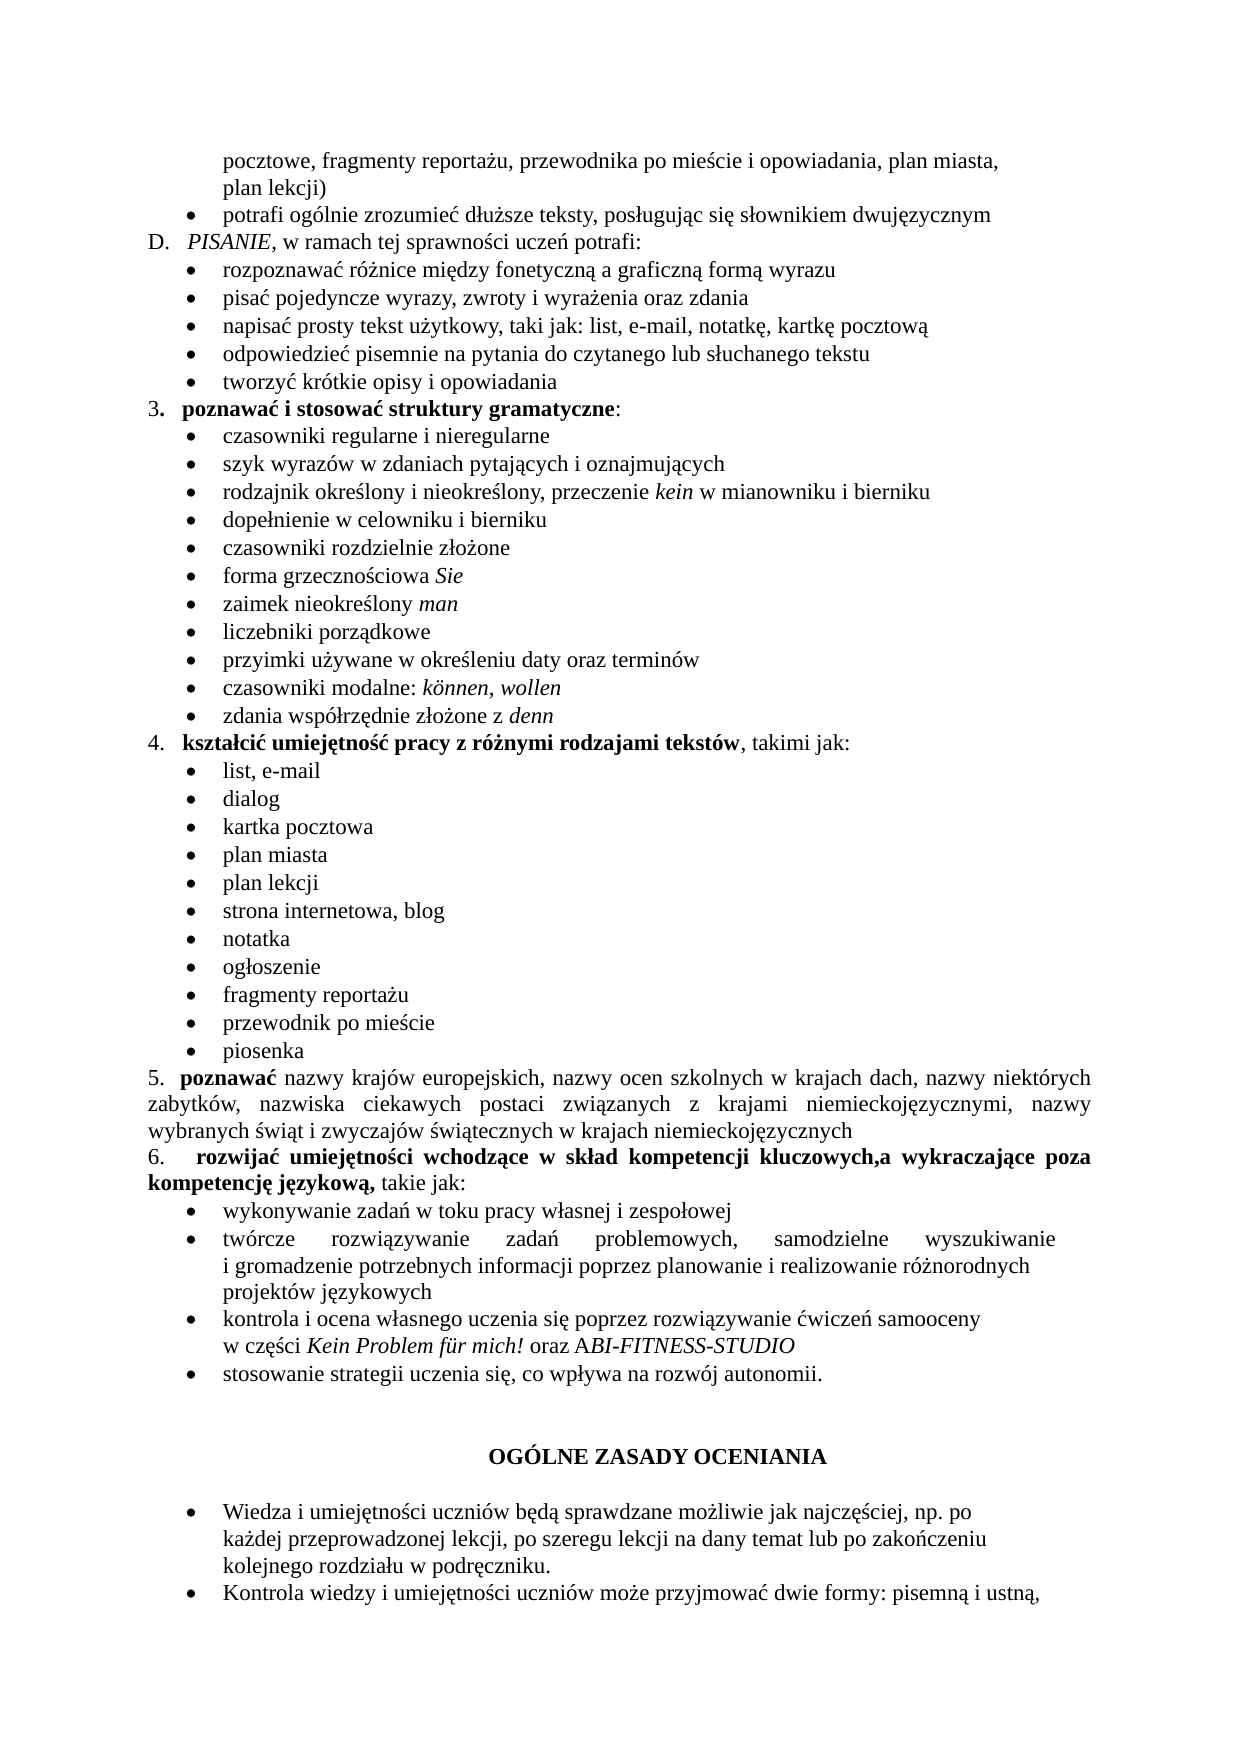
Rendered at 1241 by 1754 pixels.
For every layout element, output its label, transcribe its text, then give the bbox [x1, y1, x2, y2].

list rozpoznawać różnice między fonetyczną a graficzną formą wyrazu [185, 255, 1093, 283]
list piosenka [185, 1036, 1093, 1064]
list plan lekcji [185, 868, 1093, 896]
text 6. rozwijać umiejętności wchodzące w skład kompetencji kluczowych,a wykraczające poza kompetencję językową, takie jak: [148, 1143, 1093, 1196]
list tworzyć krótkie opisy i opowiadania [185, 367, 1093, 395]
text pocztowe, fragmenty reportażu, przewodnika po mieście i opowiadania, plan miasta, [223, 148, 1093, 174]
list przewodnik po mieście [185, 1008, 1093, 1036]
text każdej przeprowadzonej lekcji, po szeregu lekcji na dany temat lub po zakończeniu [223, 1525, 1093, 1552]
list czasowniki regularne i nieregularne [185, 421, 1093, 449]
list kartka pocztowa [185, 812, 1093, 840]
list stosowanie strategii uczenia się, co wpływa na rozwój autonomii. [185, 1359, 1093, 1387]
text projektów językowych [223, 1278, 1093, 1304]
list fragmenty reportażu [185, 980, 1093, 1008]
text w części Kein Problem für mich! oraz ABI-FITNESS-STUDIO [223, 1332, 1093, 1359]
list zdania współrzędnie złożone z denn [185, 701, 1093, 729]
text plan lekcji) [223, 174, 1093, 200]
list twórcze rozwiązywanie zadań problemowych, samodzielne wyszukiwanie i gromadzenie potrzebnych informacji poprzez planowanie i realizowanie różnorodnych [185, 1224, 1093, 1278]
list liczebniki porządkowe [185, 617, 1093, 645]
list dialog [185, 784, 1093, 812]
list szyk wyrazów w zdaniach pytających i oznajmujących [185, 449, 1093, 477]
list przyimki używane w określeniu daty oraz terminów [185, 645, 1093, 673]
text D. PISANIE, w ramach tej sprawności uczeń potrafi: [148, 228, 1093, 255]
list potrafi ogólnie zrozumieć dłuższe teksty, posługując się słownikiem dwujęzycznym [185, 200, 1093, 228]
text OGÓLNE ZASADY OCENIANIA [223, 1443, 1093, 1469]
list dopełnienie w celowniku i bierniku [185, 505, 1093, 533]
list odpowiedzieć pisemnie na pytania do czytanego lub słuchanego tekstu [185, 339, 1093, 367]
list notatka [185, 924, 1093, 952]
list pisać pojedyncze wyrazy, zwroty i wyrażenia oraz zdania [185, 283, 1093, 311]
list zaimek nieokreślony man [185, 589, 1093, 617]
list plan miasta [185, 840, 1093, 868]
list czasowniki rozdzielnie złożone [185, 533, 1093, 561]
list kontrola i ocena własnego uczenia się poprzez rozwiązywanie ćwiczeń samooceny [185, 1304, 1093, 1332]
list rodzajnik określony i nieokreślony, przeczenie kein w mianowniku i bierniku [185, 477, 1093, 505]
list forma grzecznościowa Sie [185, 561, 1093, 589]
list Wiedza i umiejętności uczniów będą sprawdzane możliwie jak najczęściej, np. po [185, 1497, 1093, 1525]
text kolejnego rozdziału w podręczniku. [223, 1552, 1093, 1578]
list czasowniki modalne: können, wollen [185, 673, 1093, 701]
list napisać prosty tekst użytkowy, taki jak: list, e-mail, notatkę, kartkę pocztową [185, 311, 1093, 339]
list strona internetowa, blog [185, 896, 1093, 924]
text 3. poznawać i stosować struktury gramatyczne: [148, 395, 1093, 421]
text 5. poznawać nazwy krajów europejskich, nazwy ocen szkolnych w krajach dach, nazwy niektórych zabytków, nazwiska ciekawych postaci związanych z krajami niemieckojęzycznymi, nazwy wybranych świąt i zwyczajów świątecznych w krajach niemieckojęzycznych [148, 1064, 1093, 1143]
list wykonywanie zadań w toku pracy własnej i zespołowej [185, 1196, 1093, 1224]
list Kontrola wiedzy i umiejętności uczniów może przyjmować dwie formy: pisemną i ustną, [185, 1578, 1093, 1606]
text 4. kształcić umiejętność pracy z różnymi rodzajami tekstów, takimi jak: [148, 729, 1093, 756]
list ogłoszenie [185, 952, 1093, 980]
list list, e-mail [185, 756, 1093, 784]
